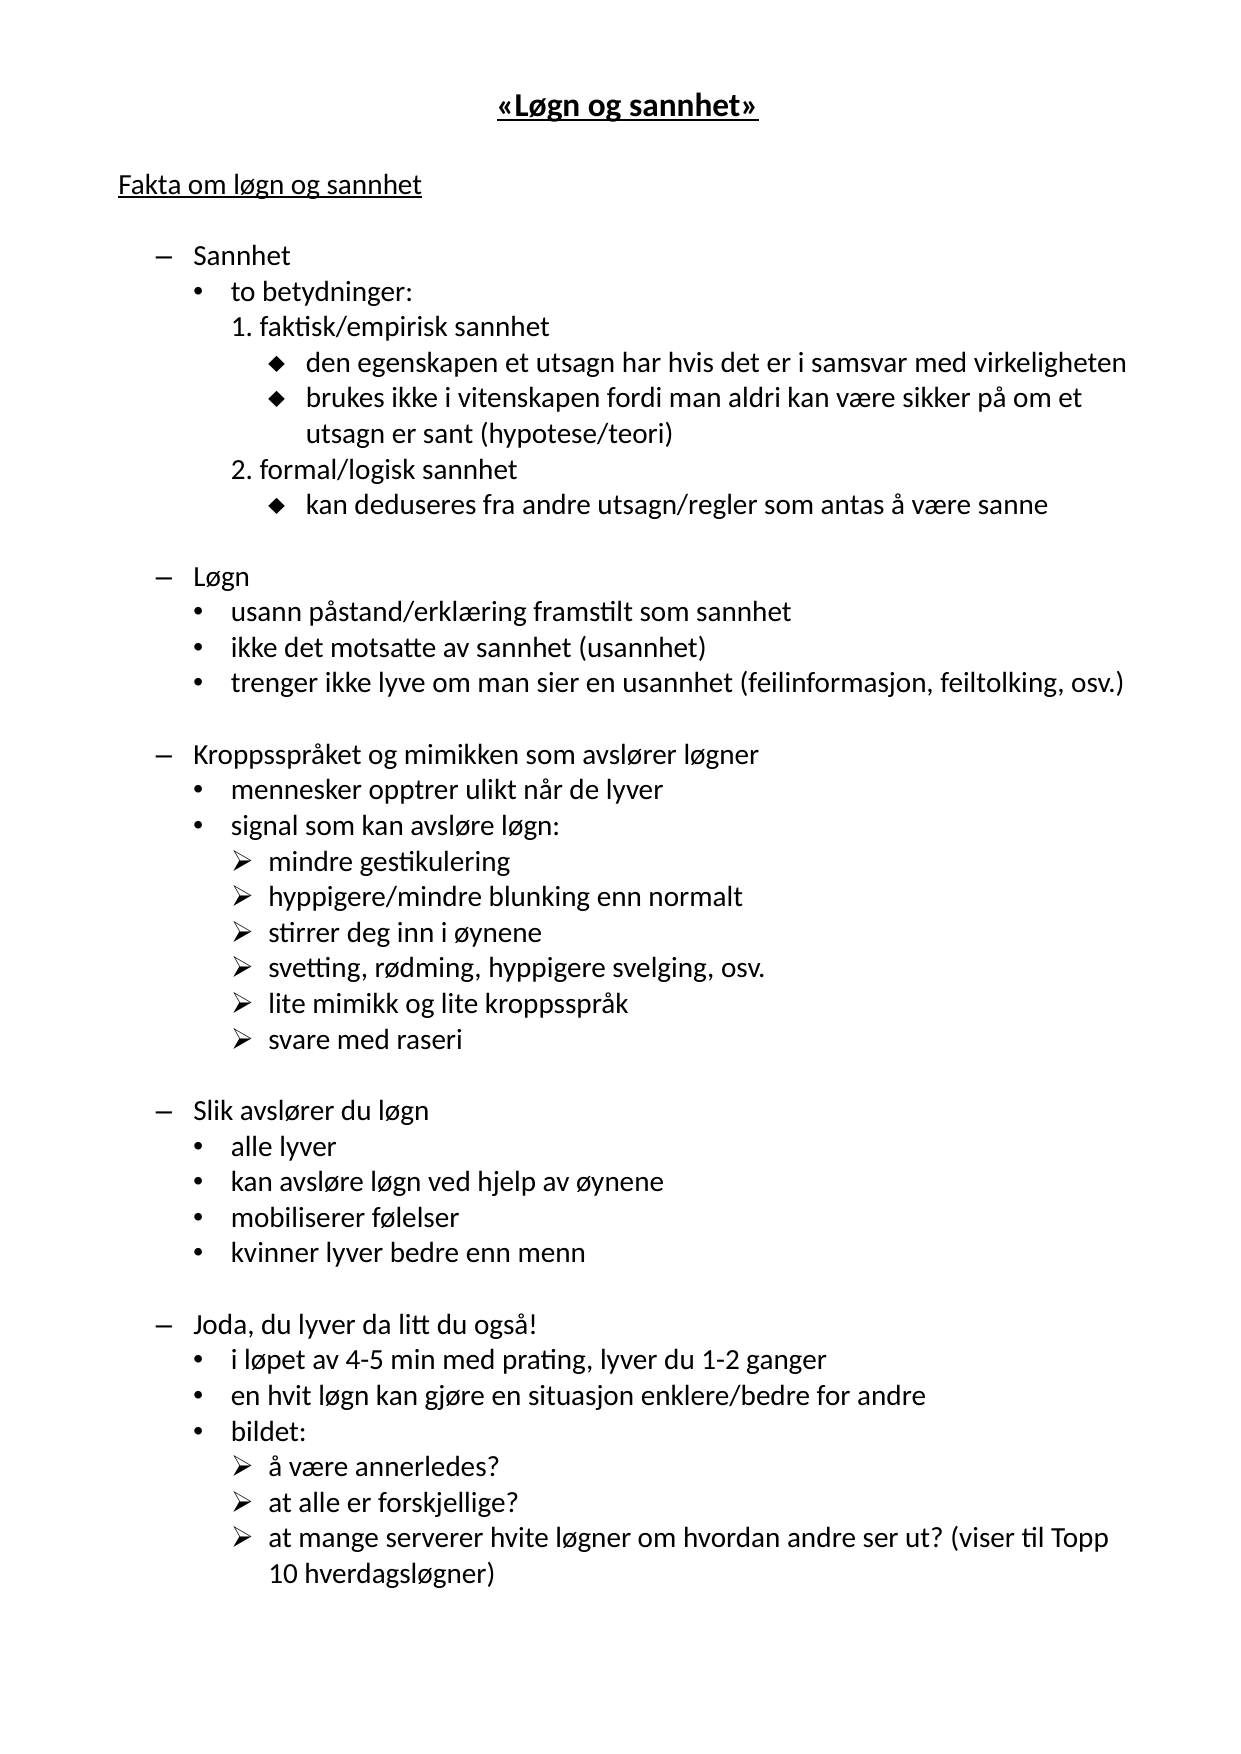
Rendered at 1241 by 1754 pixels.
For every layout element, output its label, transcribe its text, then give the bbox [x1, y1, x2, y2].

list at mange serverer hvite løgner om hvordan andre ser ut? (viser til Topp 10 hverdagsløgner) [231, 1519, 1137, 1591]
list signal som kan avsløre løgn: [193, 807, 1137, 843]
list kan avsløre løgn ved hjelp av øynene [193, 1163, 1137, 1199]
list kan deduseres fra andre utsagn/regler som antas å være sanne [268, 486, 1137, 522]
list trenger ikke lyve om man sier en usannhet (feilinformasjon, feiltolking, osv.) [193, 664, 1137, 700]
text «Løgn og sannhet» [118, 84, 1137, 125]
list lite mimikk og lite kroppsspråk [231, 985, 1137, 1021]
list 2. formal/logisk sannhet [193, 451, 1137, 486]
list mennesker opptrer ulikt når de lyver [193, 771, 1137, 807]
list å være annerledes? [231, 1448, 1137, 1484]
list Løgn [156, 558, 1137, 593]
list en hvit løgn kan gjøre en situasjon enklere/bedre for andre [193, 1377, 1137, 1413]
list at alle er forskjellige? [231, 1484, 1137, 1519]
list 1. faktisk/empirisk sannhet [193, 308, 1137, 344]
list usann påstand/erklæring framstilt som sannhet [193, 593, 1137, 629]
list bildet: [193, 1413, 1137, 1448]
list den egenskapen et utsagn har hvis det er i samsvar med virkeligheten [268, 344, 1137, 379]
list hyppigere/mindre blunking enn normalt [231, 878, 1137, 914]
list svare med raseri [231, 1021, 1137, 1056]
list mobiliserer følelser [193, 1199, 1137, 1234]
list brukes ikke i vitenskapen fordi man aldri kan være sikker på om et utsagn er sant (hypotese/teori) [268, 379, 1137, 451]
list to betydninger: [193, 273, 1137, 308]
text Fakta om løgn og sannhet [118, 166, 1137, 201]
list Kroppsspråket og mimikken som avslører løgner [156, 736, 1137, 771]
list i løpet av 4-5 min med prating, lyver du 1-2 ganger [193, 1341, 1137, 1377]
list svetting, rødming, hyppigere svelging, osv. [231, 949, 1137, 985]
list ikke det motsatte av sannhet (usannhet) [193, 629, 1137, 664]
list alle lyver [193, 1128, 1137, 1163]
list Sannhet [156, 237, 1137, 273]
list stirrer deg inn i øynene [231, 914, 1137, 949]
list kvinner lyver bedre enn menn [193, 1234, 1137, 1270]
list Joda, du lyver da litt du også! [156, 1306, 1137, 1341]
list mindre gestikulering [231, 843, 1137, 878]
list Slik avslører du løgn [156, 1092, 1137, 1128]
